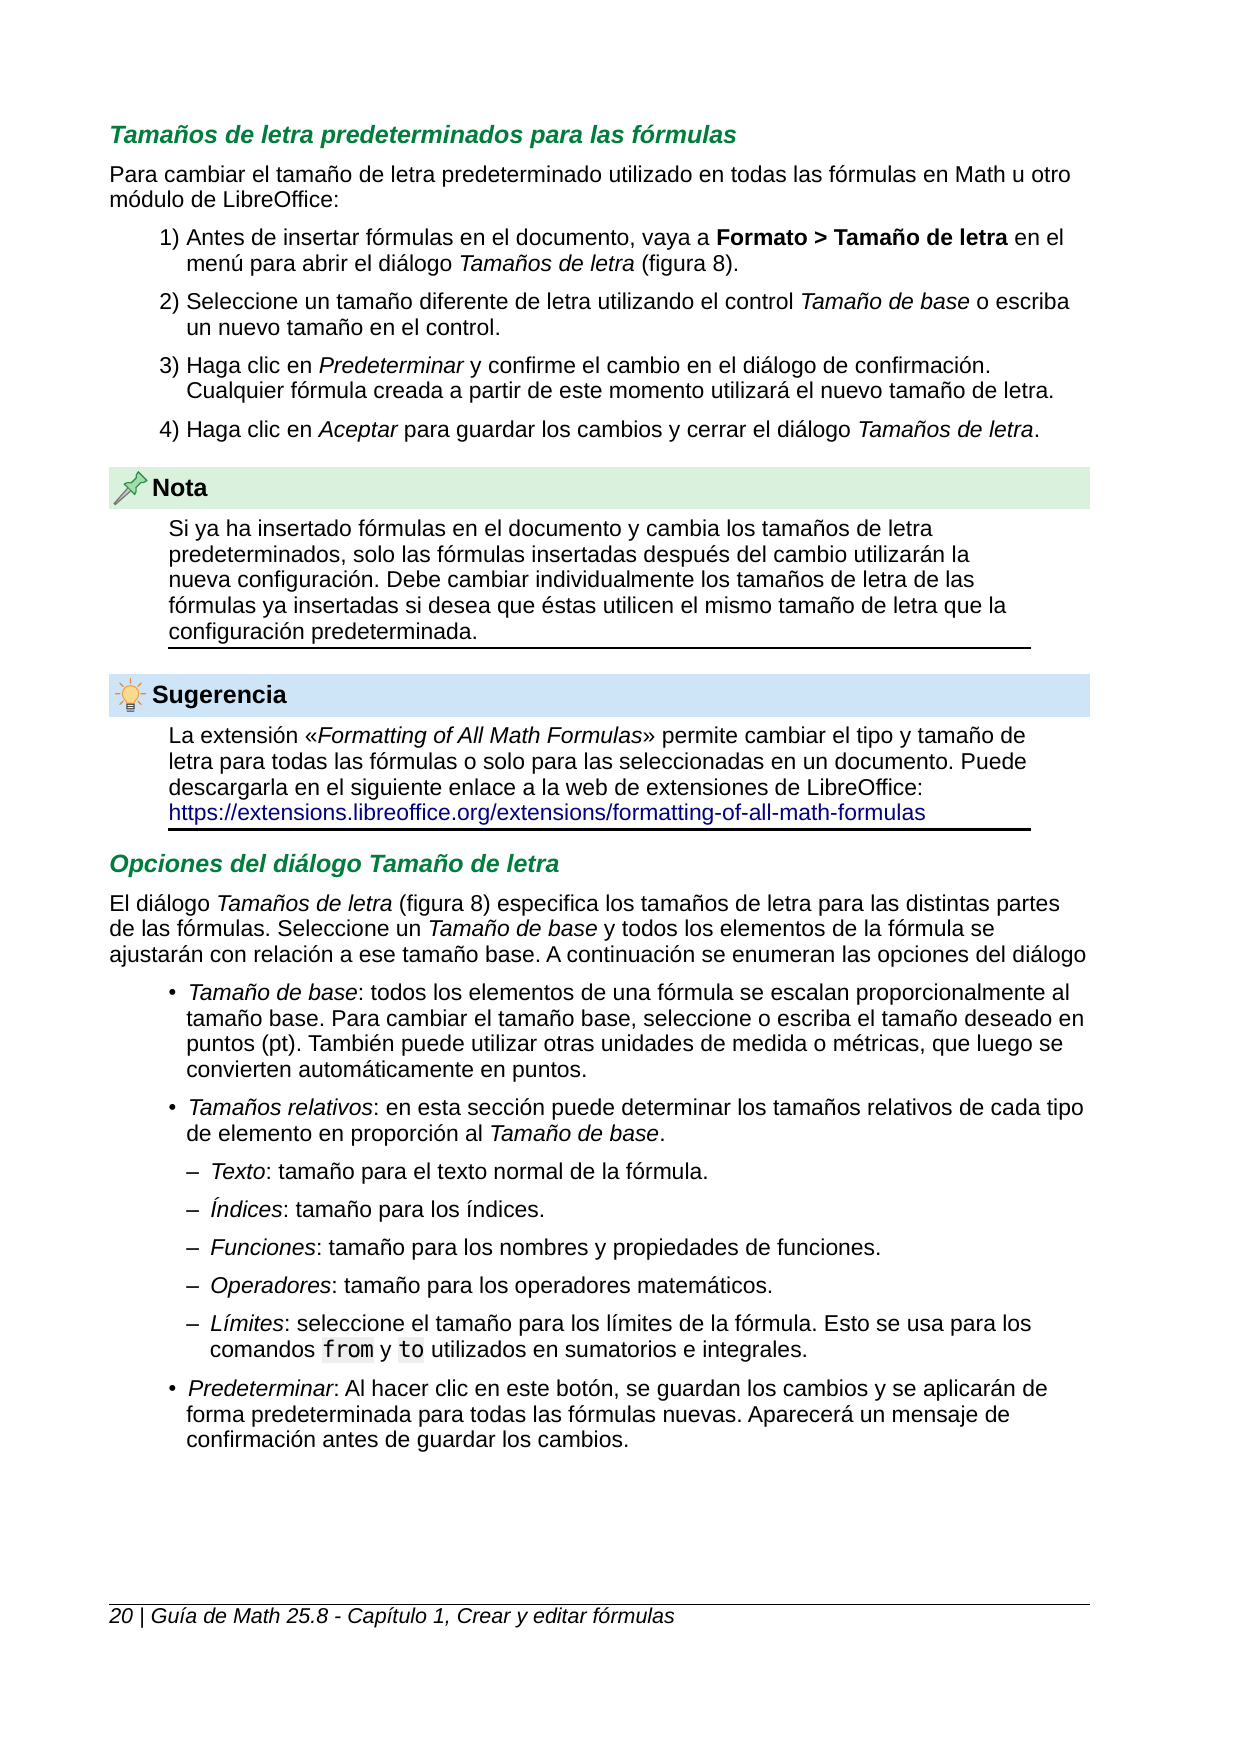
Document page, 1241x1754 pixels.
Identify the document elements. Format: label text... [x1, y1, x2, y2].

list Tamaños relativos: en esta sección puede determinar los tamaños relativos de cada tipo de elemento en proporción al Tamaño de base. [168, 1095, 1090, 1146]
list Seleccione un tamaño diferente de letra utilizando el control Tamaño de base o escriba un nuevo tamaño en el control. [186, 289, 1090, 340]
list Índices: tamaño para los índices. [186, 1197, 1090, 1222]
list Límites: seleccione el tamaño para los límites de la fórmula. Esto se usa para los comandos from y to utilizados en sumatorios e integrales. [186, 1311, 1090, 1363]
list Haga clic en Predeterminar y confirme el cambio en el diálogo de confirmación. Cualquier fórmula creada a partir de este momento utilizará el nuevo tamaño de letra. [186, 353, 1090, 404]
subtitle Nota [151, 467, 1090, 509]
list Tamaño de base: todos los elementos de una fórmula se escalan proporcionalmente al tamaño base. Para cambiar el tamaño base, seleccione o escriba el tamaño deseado en puntos (pt). También puede utilizar otras unidades de medida o métricas, que luego se convierten automáticamente en puntos. [168, 980, 1090, 1082]
text La extensión «Formatting of All Math Formulas» permite cambiar el tipo y tamaño de letra para todas las fórmulas o solo para las seleccionadas en un documento. Puede descargarla en el siguiente enlace a la web de extensiones de LibreOffice: https://extensions.libreoffice.org/extensions/formatting-of-all-math-formulas [168, 723, 1031, 828]
list Texto: tamaño para el texto normal de la fórmula. [186, 1158, 1090, 1184]
subtitle Sugerencia [109, 674, 1090, 717]
list Haga clic en Aceptar para guardar los cambios y cerrar el diálogo Tamaños de letra. [186, 416, 1090, 442]
list El diálogo Tamaños de letra (figura 8) especifica los tamaños de letra para las distintas partes de las fórmulas. Seleccione un Tamaño de base y todos los elementos de la fórmula se ajustarán con relación a ese tamaño base. A continuación se enumeran las opciones del diálogo [109, 890, 1090, 967]
text Si ya ha insertado fórmulas en el documento y cambia los tamaños de letra predeterminados, solo las fórmulas insertadas después del cambio utilizarán la nueva configuración. Debe cambiar individualmente los tamaños de letra de las fórmulas ya insertadas si desea que éstas utilicen el mismo tamaño de letra que la configuración predeterminada. [168, 516, 1031, 647]
list Antes de insertar fórmulas en el documento, vaya a Formato > Tamaño de letra en el menú para abrir el diálogo Tamaños de letra (figura 8). [186, 225, 1090, 276]
subtitle Tamaños de letra predeterminados para las fórmulas [109, 121, 1090, 149]
list Funciones: tamaño para los nombres y propiedades de funciones. [186, 1235, 1090, 1260]
list Predeterminar: Al hacer clic en este botón, se guardan los cambios y se aplicarán de forma predeterminada para todas las fórmulas nuevas. Aparecerá un mensaje de confirmación antes de guardar los cambios. [168, 1376, 1090, 1453]
list Para cambiar el tamaño de letra predeterminado utilizado en todas las fórmulas en Math u otro módulo de LibreOffice: [109, 161, 1090, 213]
list Operadores: tamaño para los operadores matemáticos. [186, 1273, 1090, 1298]
subtitle Opciones del diálogo Tamaño de letra [109, 850, 1090, 878]
